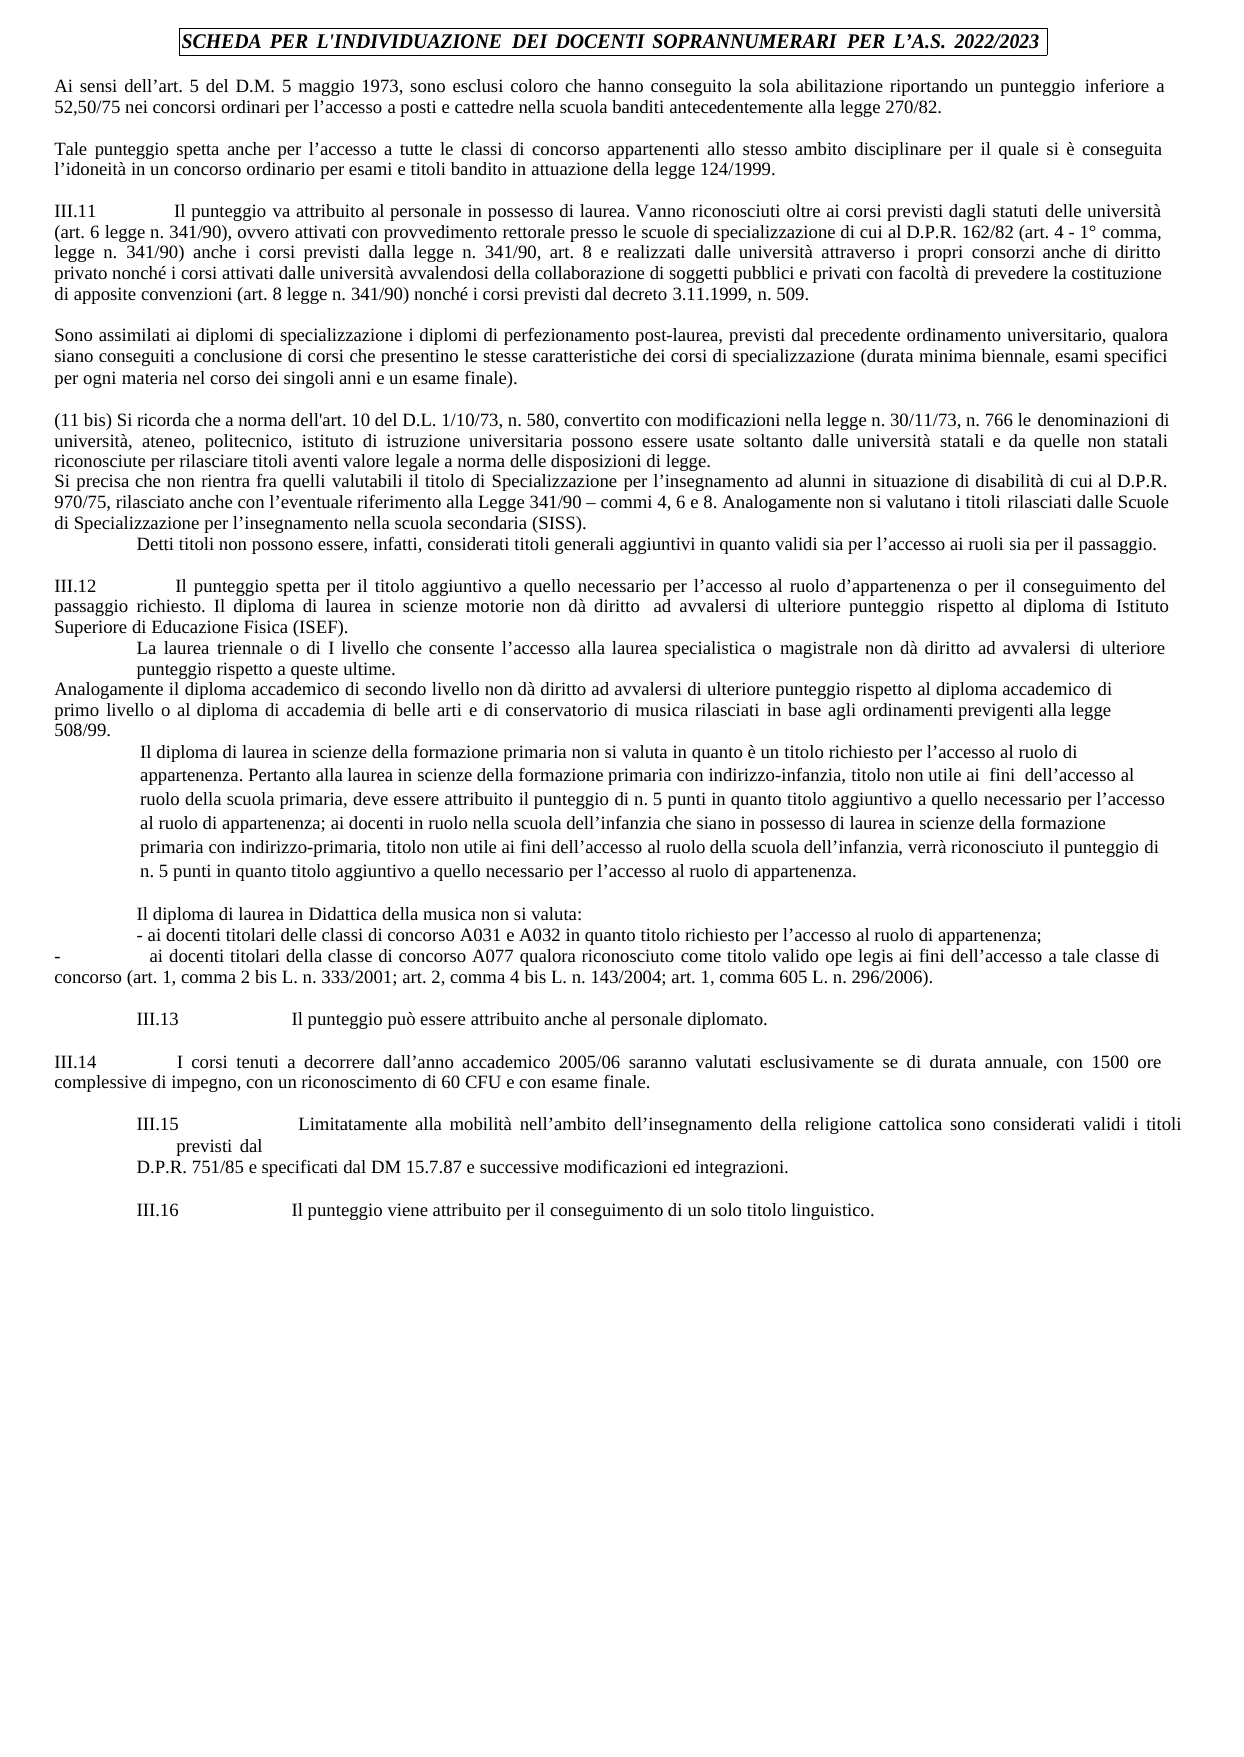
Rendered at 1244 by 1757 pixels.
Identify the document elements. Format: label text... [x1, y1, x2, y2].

text Il diploma di laurea in Didattica della musica non si valuta: [136, 902, 1181, 924]
list Il punteggio va attribuito al personale in possesso di laurea. Vanno riconosciuti oltre ai corsi previsti dagli statuti delle università (art. 6 legge n. 341/90), ovvero attivati con provvedimento rettorale presso le scuole di specializzazione di cui al D.P.R. 162/82 (art. 4 - 1° comma, legge n. 341/90) anche i corsi previsti dalla legge n. 341/90, art. 8 e realizzati dalle università attraverso i propri consorzi anche di diritto privato nonché i corsi attivati dalle università avvalendosi della collaborazione di soggetti pubblici e privati con facoltà di prevedere la costituzione di apposite convenzioni (art. 8 legge n. 341/90) nonché i corsi previsti dal decreto 3.11.1999, n. 509. [54, 201, 1162, 304]
text (11 bis) Si ricorda che a norma dell'art. 10 del D.L. 1/10/73, n. 580, convertito con modificazioni nella legge n. 30/11/73, n. 766 le denominazioni di università, ateneo, politecnico, istituto di istruzione universitaria possono essere usate soltanto dalle università statali e da quelle non statali riconosciute per rilasciare titoli aventi valore legale a norma delle disposizioni di legge. [54, 410, 1169, 472]
text Si precisa che non rientra fra quelli valutabili il titolo di Specializzazione per l’insegnamento ad alunni in situazione di disabilità di cui al D.P.R. 970/75, rilasciato anche con l’eventuale riferimento alla Legge 341/90 – commi 4, 6 e 8. Analogamente non si valutano i titoli rilasciati dalle Scuole di Specializzazione per l’insegnamento nella scuola secondaria (SISS). [54, 472, 1169, 533]
text Il diploma di laurea in scienze della formazione primaria non si valuta in quanto è un titolo richiesto per l’accesso al ruolo di appartenenza. Pertanto alla laurea in scienze della formazione primaria con indirizzo-infanzia, titolo non utile ai fini dell’accesso al ruolo della scuola primaria, deve essere attribuito il punteggio di n. 5 punti in quanto titolo aggiuntivo a quello necessario per l’accesso al ruolo di appartenenza; ai docenti in ruolo nella scuola dell’infanzia che siano in possesso di laurea in scienze della formazione primaria con indirizzo-primaria, titolo non utile ai fini dell’accesso al ruolo della scuola dell’infanzia, verrà riconosciuto il punteggio di n. 5 punti in quanto titolo aggiuntivo a quello necessario per l’accesso al ruolo di appartenenza. [140, 741, 1172, 881]
list Il punteggio viene attribuito per il conseguimento di un solo titolo linguistico. [136, 1198, 1181, 1220]
list ai docenti titolari delle classi di concorso A031 e A032 in quanto titolo richiesto per l’accesso al ruolo di appartenenza; [136, 924, 1181, 946]
text Ai sensi dell’art. 5 del D.M. 5 maggio 1973, sono esclusi coloro che hanno conseguito la sola abilitazione riportando un punteggio inferiore a 52,50/75 nei concorsi ordinari per l’accesso a posti e cattedre nella scuola banditi antecedentemente alla legge 270/82. [54, 76, 1164, 117]
text Sono assimilati ai diplomi di specializzazione i diplomi di perfezionamento post-laurea, previsti dal precedente ordinamento universitario, qualora siano conseguiti a conclusione di corsi che presentino le stesse caratteristiche dei corsi di specializzazione (durata minima biennale, esami specifici per ogni materia nel corso dei singoli anni e un esame finale). [54, 324, 1169, 388]
text Tale punteggio spetta anche per l’accesso a tutte le classi di concorso appartenenti allo stesso ambito disciplinare per il quale si è conseguita l’idoneità in un concorso ordinario per esami e titoli bandito in attuazione della legge 124/1999. [54, 139, 1164, 180]
list Il punteggio spetta per il titolo aggiuntivo a quello necessario per l’accesso al ruolo d’appartenenza o per il conseguimento del passaggio richiesto. Il diploma di laurea in scienze motorie non dà diritto ad avvalersi di ulteriore punteggio rispetto al diploma di Istituto Superiore di Educazione Fisica (ISEF). [54, 576, 1169, 637]
text D.P.R. 751/85 e specificati dal DM 15.7.87 e successive modificazioni ed integrazioni. [136, 1157, 1181, 1178]
text Detti titoli non possono essere, infatti, considerati titoli generali aggiuntivi in quanto validi sia per l’accesso ai ruoli sia per il passaggio. [136, 533, 1181, 554]
list ai docenti titolari della classe di concorso A077 qualora riconosciuto come titolo valido ope legis ai fini dell’accesso a tale classe di concorso (art. 1, comma 2 bis L. n. 333/2001; art. 2, comma 4 bis L. n. 143/2004; art. 1, comma 605 L. n. 296/2006). [54, 947, 1164, 987]
text La laurea triennale o di I livello che consente l’accesso alla laurea specialistica o magistrale non dà diritto ad avvalersi di ulteriore punteggio rispetto a queste ultime. [136, 638, 1181, 679]
list I corsi tenuti a decorrere dall’anno accademico 2005/06 saranno valutati esclusivamente se di durata annuale, con 1500 ore complessive di impegno, con un riconoscimento di 60 CFU e con esame finale. [54, 1052, 1163, 1093]
text Analogamente il diploma accademico di secondo livello non dà diritto ad avvalersi di ulteriore punteggio rispetto al diploma accademico di primo livello o al diploma di accademia di belle arti e di conservatorio di musica rilasciati in base agli ordinamenti previgenti alla legge 508/99. [54, 679, 1163, 741]
list Il punteggio può essere attribuito anche al personale diplomato. [136, 1008, 1181, 1030]
list Limitatamente alla mobilità nell’ambito dell’insegnamento della religione cattolica sono considerati validi i titoli previsti dal [136, 1113, 1181, 1157]
